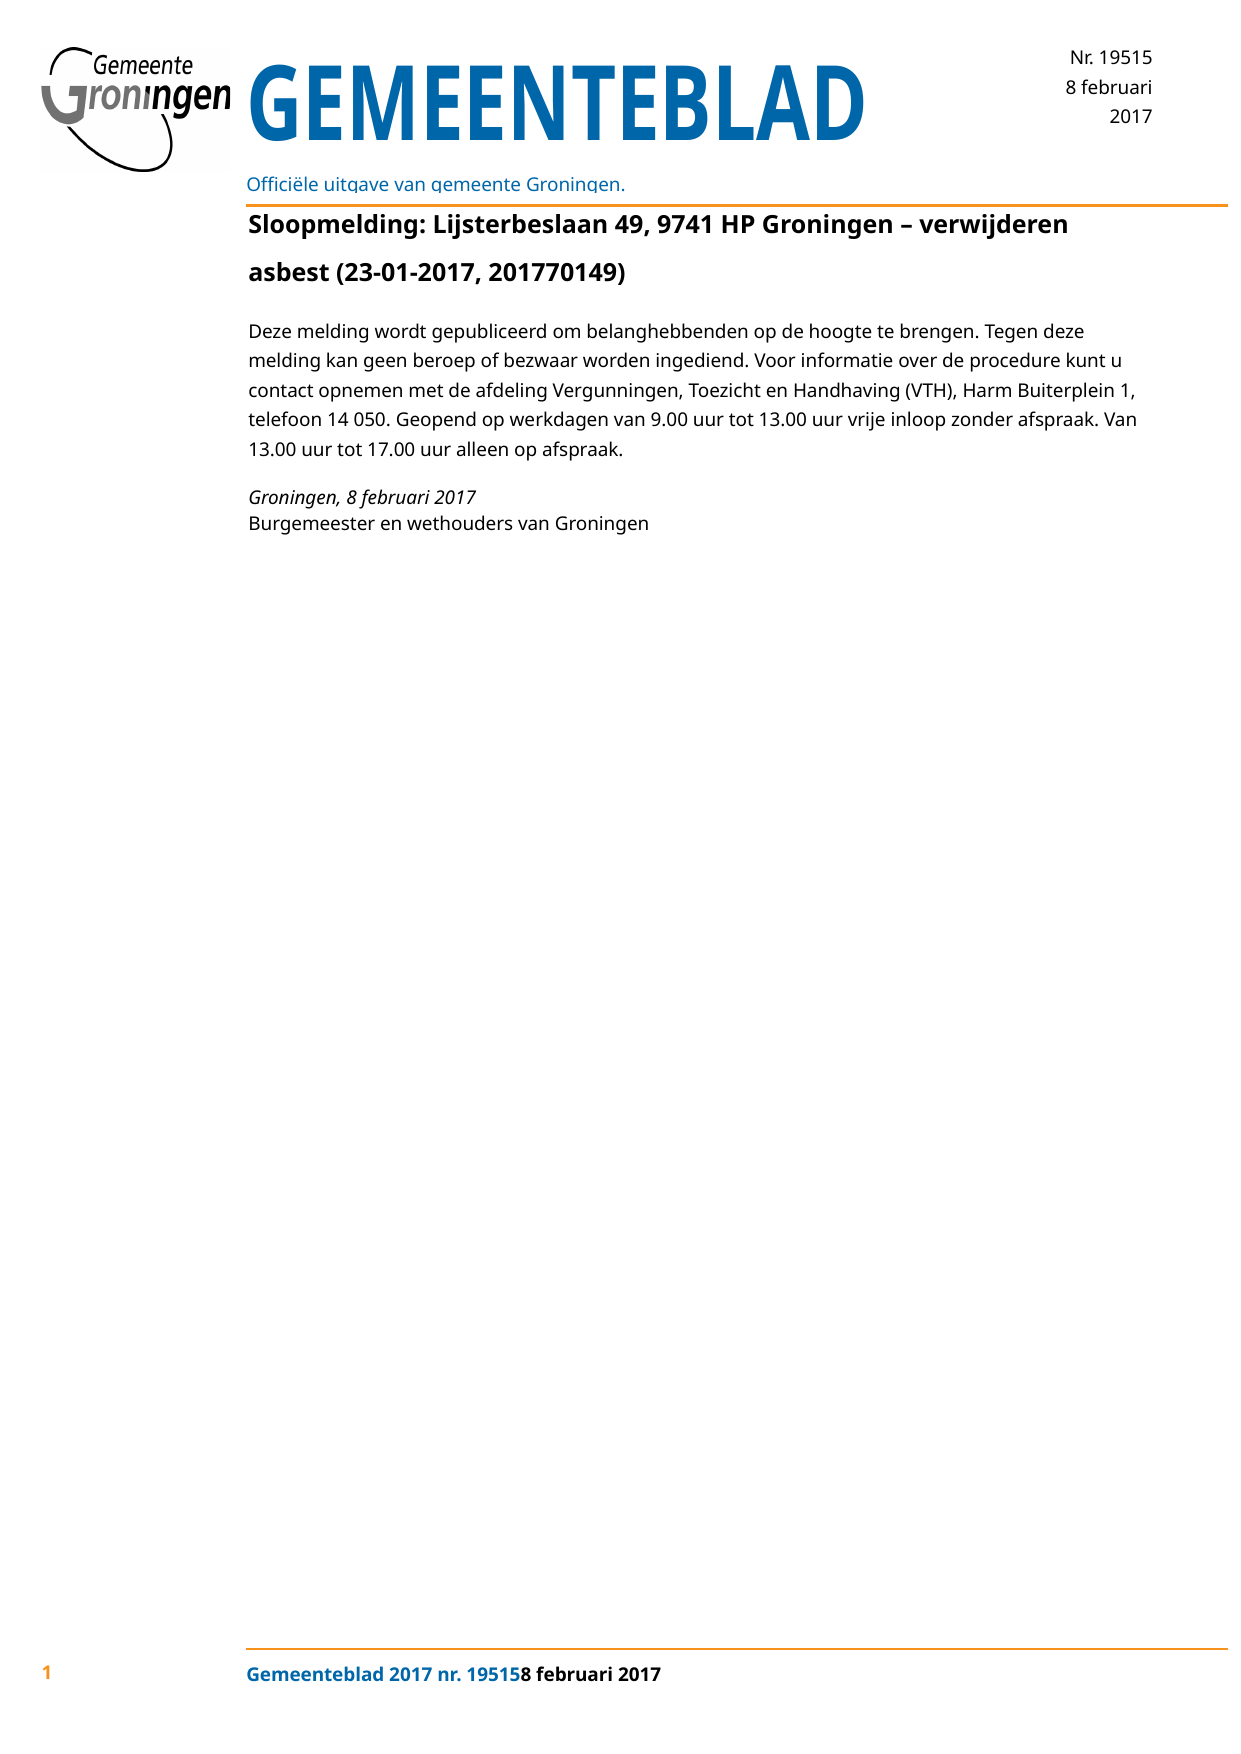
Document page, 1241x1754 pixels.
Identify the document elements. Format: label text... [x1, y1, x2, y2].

text Sloopmelding: Lijsterbeslaan 49, 9741 HP Groningen – verwijderen asbest (23-01-2017, 201770149) [248, 207, 1152, 288]
picture [41, 47, 231, 172]
text Deze melding wordt gepubliceerd om belanghebbenden op de hoogte te brengen. Tegen deze melding kan geen beroep of bezwaar worden ingediend. Voor informatie over de procedure kunt u contact opnemen met de afdeling Vergunningen, Toezicht en Handhaving (VTH), Harm Buiterplein 1, telefoon 14 050. Geopend op werkdagen van 9.00 uur tot 13.00 uur vrije inloop zonder afspraak. Van 13.00 uur tot 17.00 uur alleen op afspraak. [248, 318, 1152, 462]
text Groningen, 8 februari 2017 [248, 484, 1152, 510]
text Burgemeester en wethouders van Groningen [248, 510, 1152, 536]
